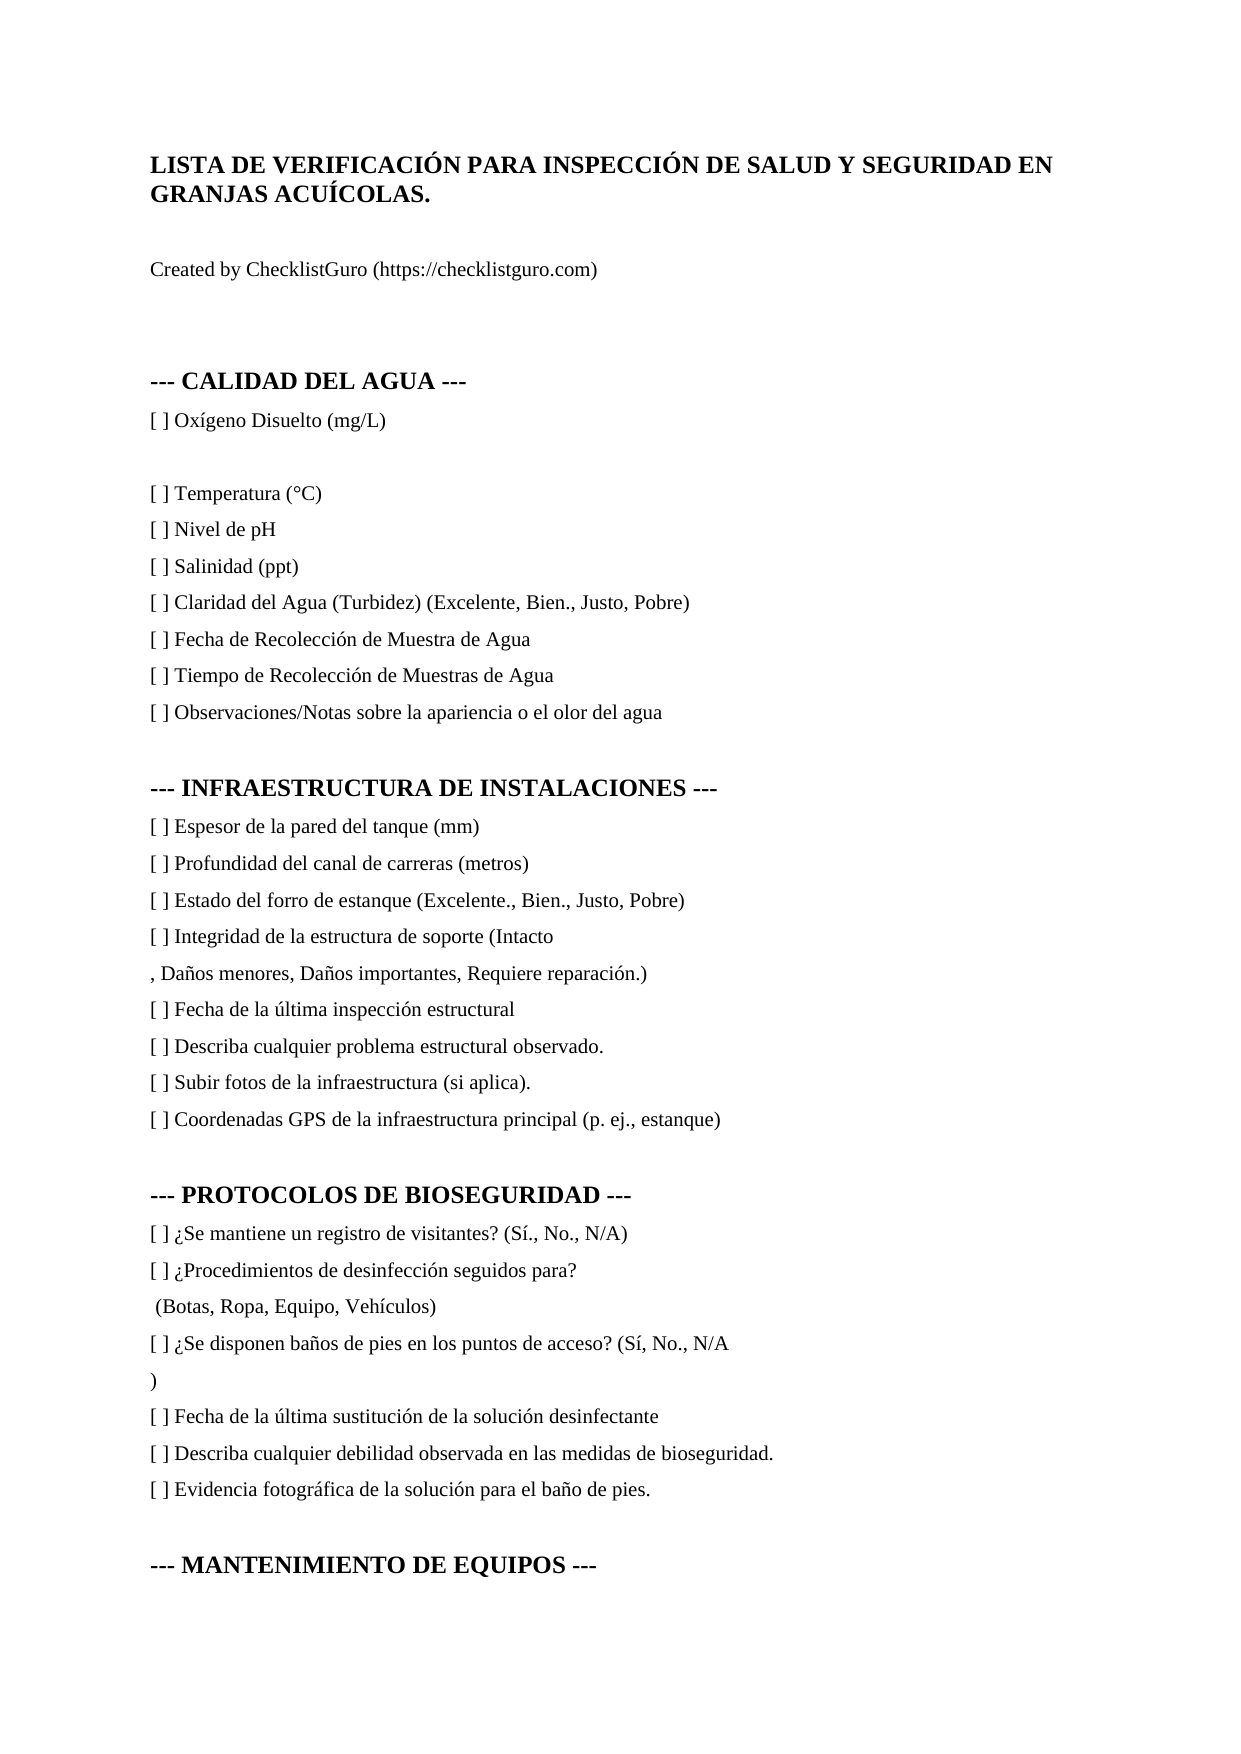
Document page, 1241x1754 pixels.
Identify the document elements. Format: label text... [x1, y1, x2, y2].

text [ ] Observaciones/Notas sobre la apariencia o el olor del agua [150, 700, 1090, 724]
text [ ] Tiempo de Recolección de Muestras de Agua [150, 663, 1090, 687]
text --- PROTOCOLOS DE BIOSEGURIDAD --- [150, 1180, 1090, 1209]
text [ ] Salinidad (ppt) [150, 554, 1090, 578]
text [ ] Subir fotos de la infraestructura (si aplica). [150, 1070, 1090, 1094]
text [ ] ¿Se mantiene un registro de visitantes? (Sí., No., N/A) [150, 1221, 1090, 1245]
text Created by ChecklistGuro (https://checklistguro.com) [150, 257, 1090, 281]
text [ ] Estado del forro de estanque (Excelente., Bien., Justo, Pobre) [150, 887, 1090, 912]
text [ ] Evidencia fotográfica de la solución para el baño de pies. [150, 1477, 1090, 1501]
text --- CALIDAD DEL AGUA --- [150, 366, 1090, 395]
text [ ] Profundidad del canal de carreras (metros) [150, 851, 1090, 875]
text [ ] Claridad del Agua (Turbidez) (Excelente, Bien., Justo, Pobre) [150, 590, 1090, 614]
text --- INFRAESTRUCTURA DE INSTALACIONES --- [150, 773, 1090, 802]
text [ ] Oxígeno Disuelto (mg/L) [150, 407, 1090, 432]
text ) [150, 1367, 1090, 1392]
text [ ] Coordenadas GPS de la infraestructura principal (p. ej., estanque) [150, 1107, 1090, 1131]
text , Daños menores, Daños importantes, Requiere reparación.) [150, 961, 1090, 985]
text [ ] Temperatura (°C) [150, 481, 1090, 505]
text [ ] Espesor de la pared del tanque (mm) [150, 814, 1090, 838]
text [ ] ¿Se disponen baños de pies en los puntos de acceso? (Sí, No., N/A [150, 1331, 1090, 1355]
text [ ] Fecha de la última inspección estructural [150, 997, 1090, 1021]
text [ ] Nivel de pH [150, 517, 1090, 541]
text [ ] Fecha de la última sustitución de la solución desinfectante [150, 1404, 1090, 1428]
text [ ] ¿Procedimientos de desinfección seguidos para? [150, 1258, 1090, 1282]
text (Botas, Ropa, Equipo, Vehículos) [150, 1294, 1090, 1318]
text [ ] Describa cualquier debilidad observada en las medidas de bioseguridad. [150, 1441, 1090, 1465]
text --- MANTENIMIENTO DE EQUIPOS --- [150, 1550, 1090, 1579]
text [ ] Describa cualquier problema estructural observado. [150, 1034, 1090, 1058]
text LISTA DE VERIFICACIÓN PARA INSPECCIÓN DE SALUD Y SEGURIDAD EN GRANJAS ACUÍCOLAS. [150, 150, 1090, 207]
text [ ] Fecha de Recolección de Muestra de Agua [150, 627, 1090, 651]
text [ ] Integridad de la estructura de soporte (Intacto [150, 924, 1090, 948]
